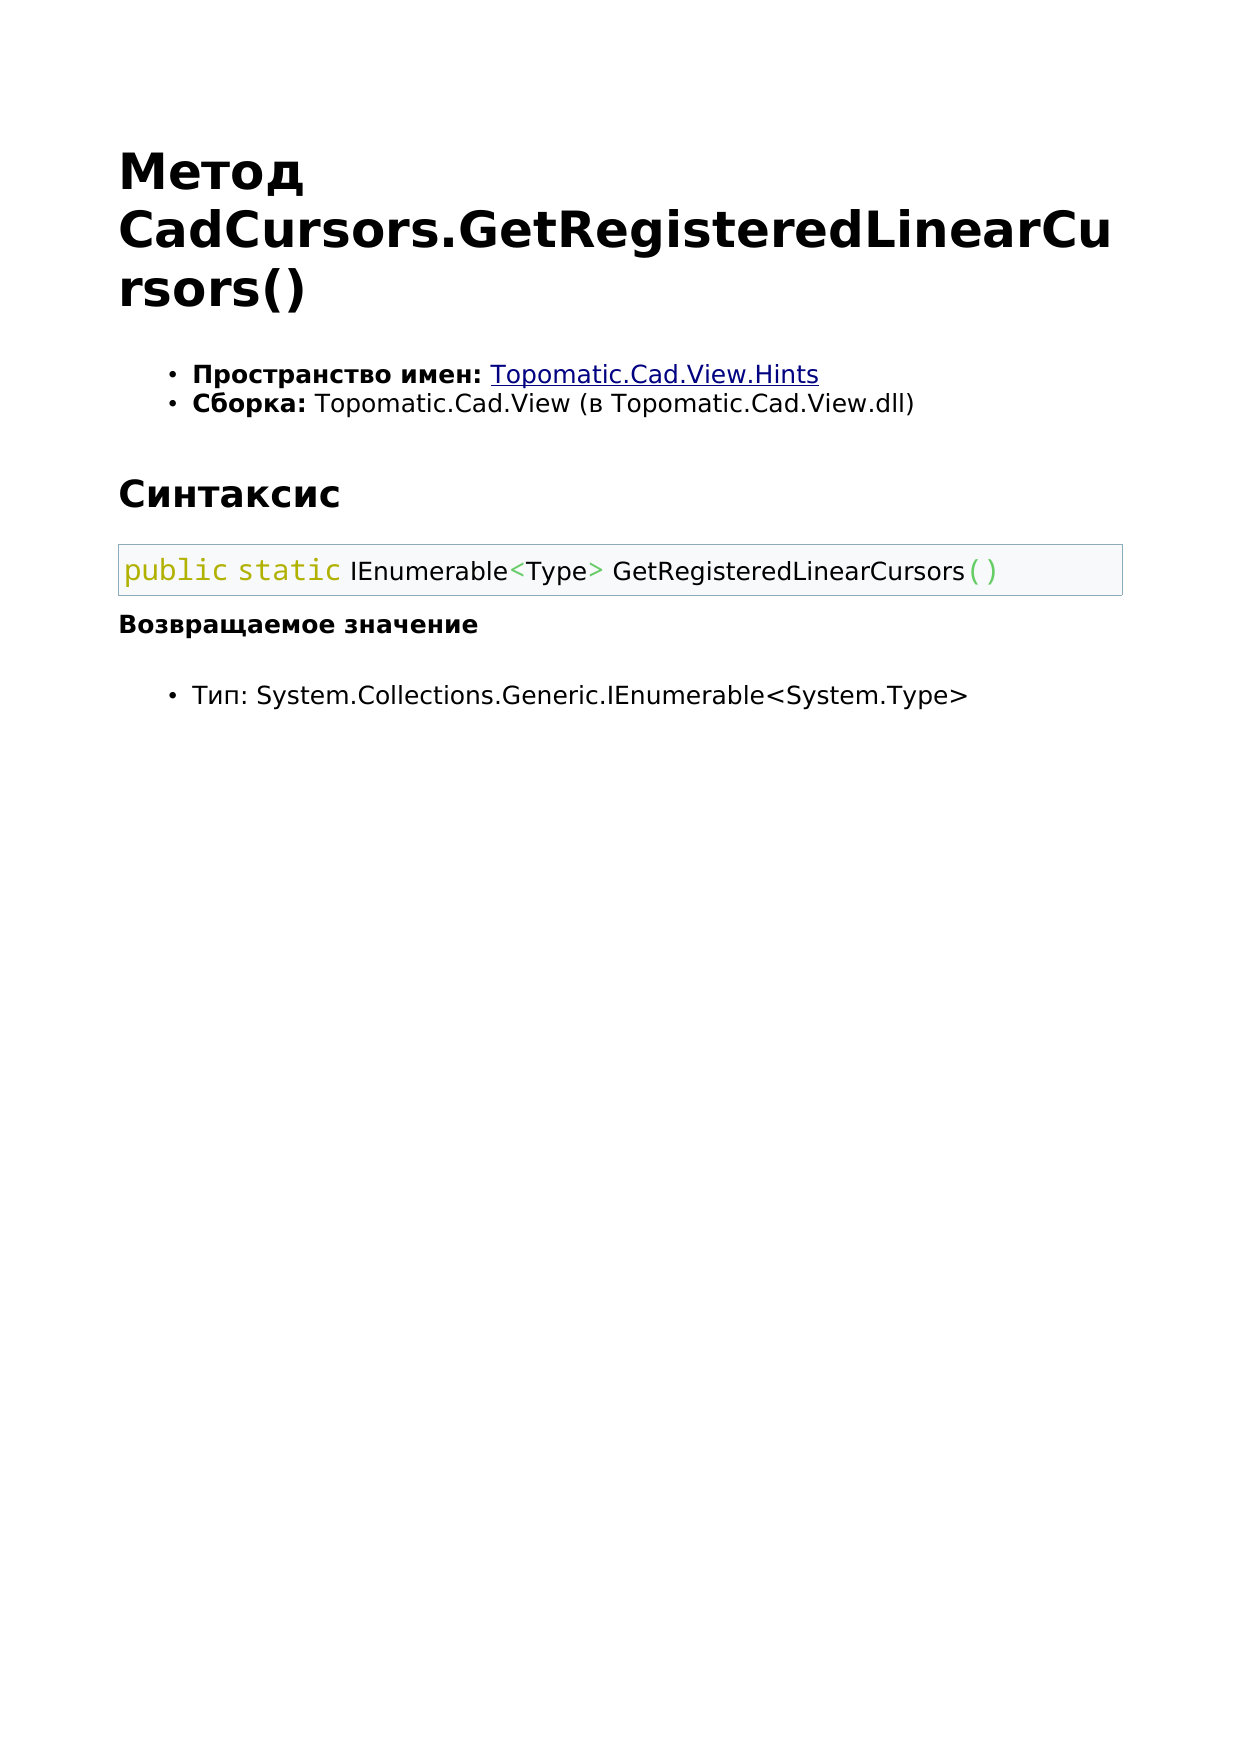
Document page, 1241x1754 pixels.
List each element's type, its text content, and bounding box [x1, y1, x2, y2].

list Тип: System.Collections.Generic.IEnumerable<System.Type> [177, 681, 1122, 710]
table_header public static IEnumerable<Type> GetRegisteredLinearCursors() [119, 545, 1122, 595]
subtitle Синтаксис [118, 473, 1122, 516]
text Возвращаемое значение [118, 610, 1122, 639]
list Сборка: Topomatic.Cad.View (в Topomatic.Cad.View.dll) [177, 389, 1122, 418]
list Пространство имен: Topomatic.Cad.View.Hints [177, 360, 1122, 389]
subtitle Метод CadCursors.GetRegisteredLinearCursors() [118, 143, 1122, 318]
